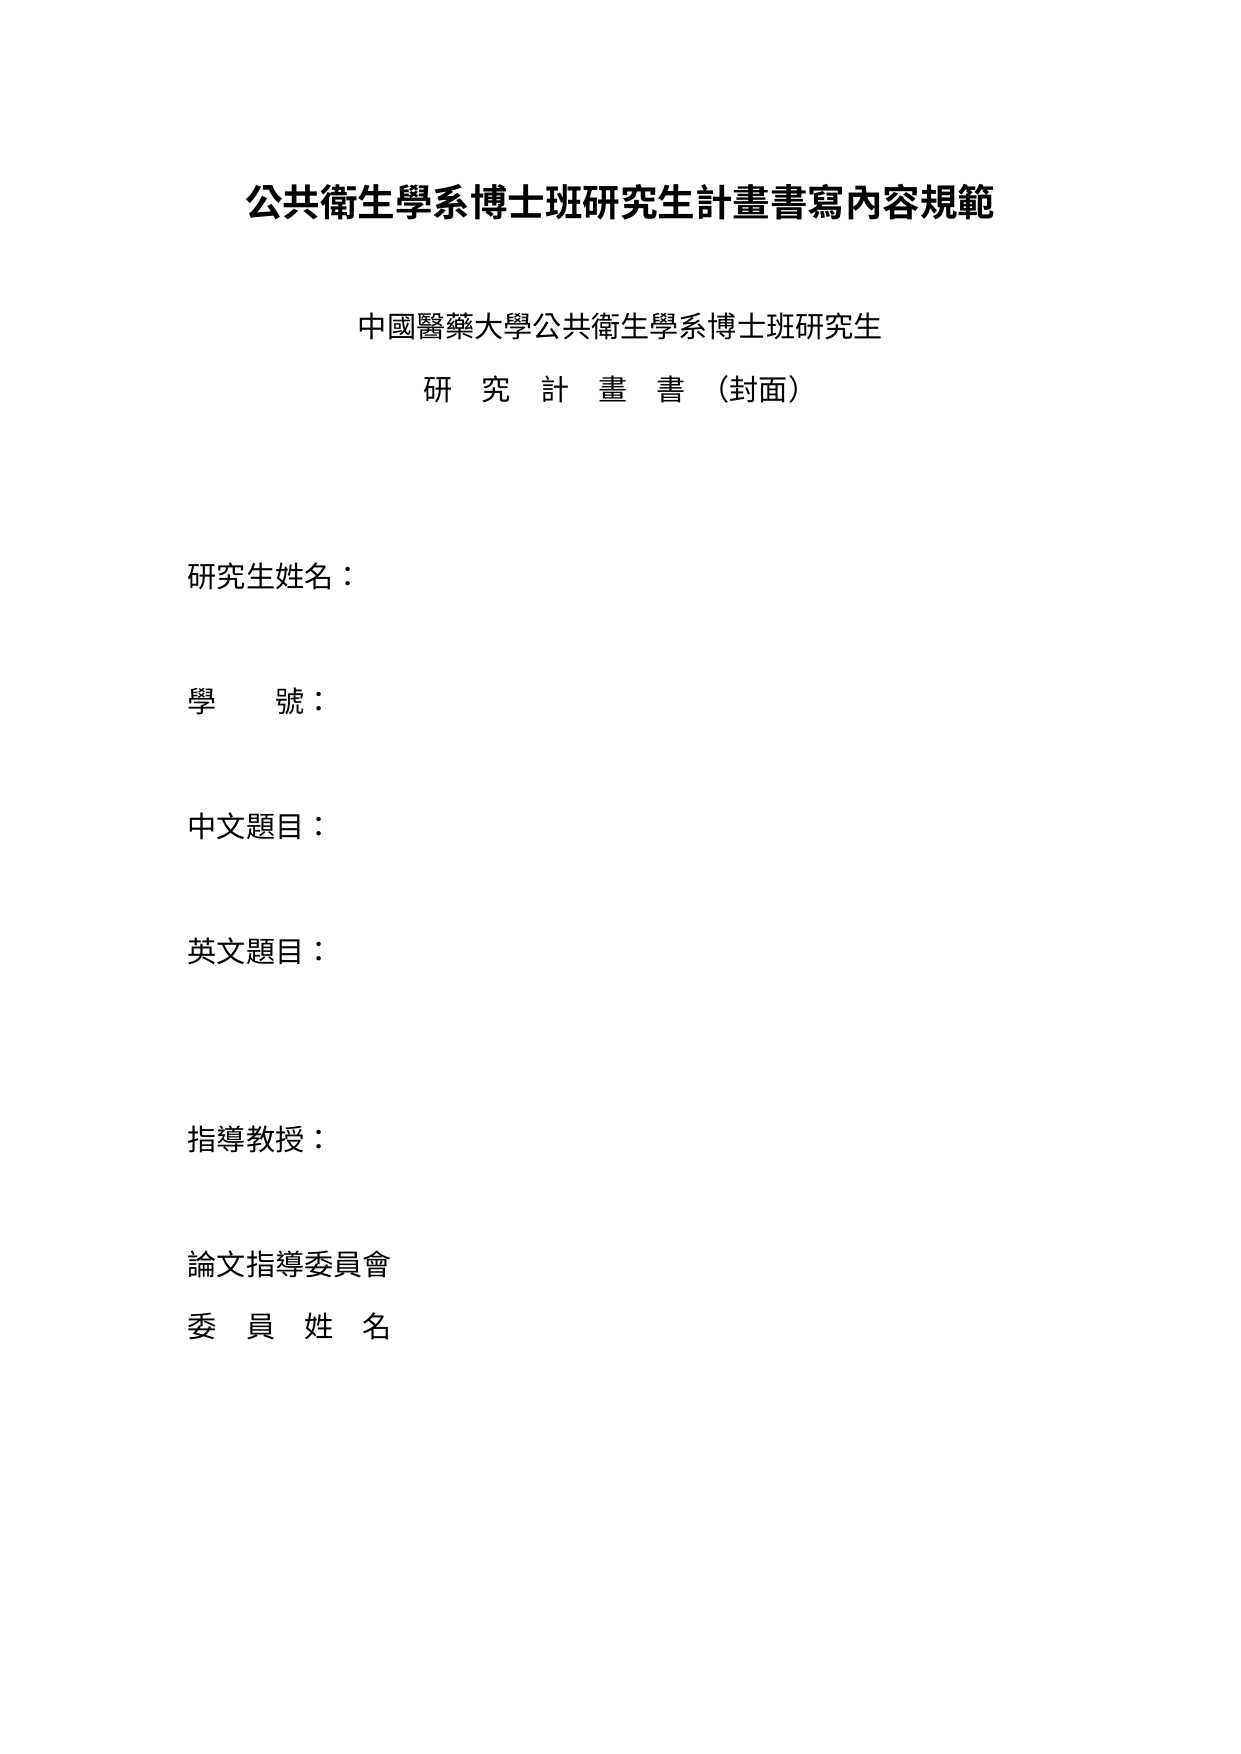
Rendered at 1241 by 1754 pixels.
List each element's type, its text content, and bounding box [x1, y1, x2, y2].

text 中國醫藥大學公共衛生學系博士班研究生 [187, 283, 1053, 346]
text 委 員 姓 名 [187, 1283, 1053, 1346]
text 英文題目： [187, 908, 1053, 971]
text 研 究 計 畫 書 （封面） [187, 346, 1053, 408]
text 公共衛生學系博士班研究生計畫書寫內容規範 [187, 158, 1053, 221]
text 中文題目： [187, 783, 1053, 846]
text 學 號： [187, 658, 1053, 721]
text 指導教授： [187, 1096, 1053, 1158]
text 研究生姓名： [187, 533, 1053, 596]
text 論文指導委員會 [187, 1221, 1053, 1283]
